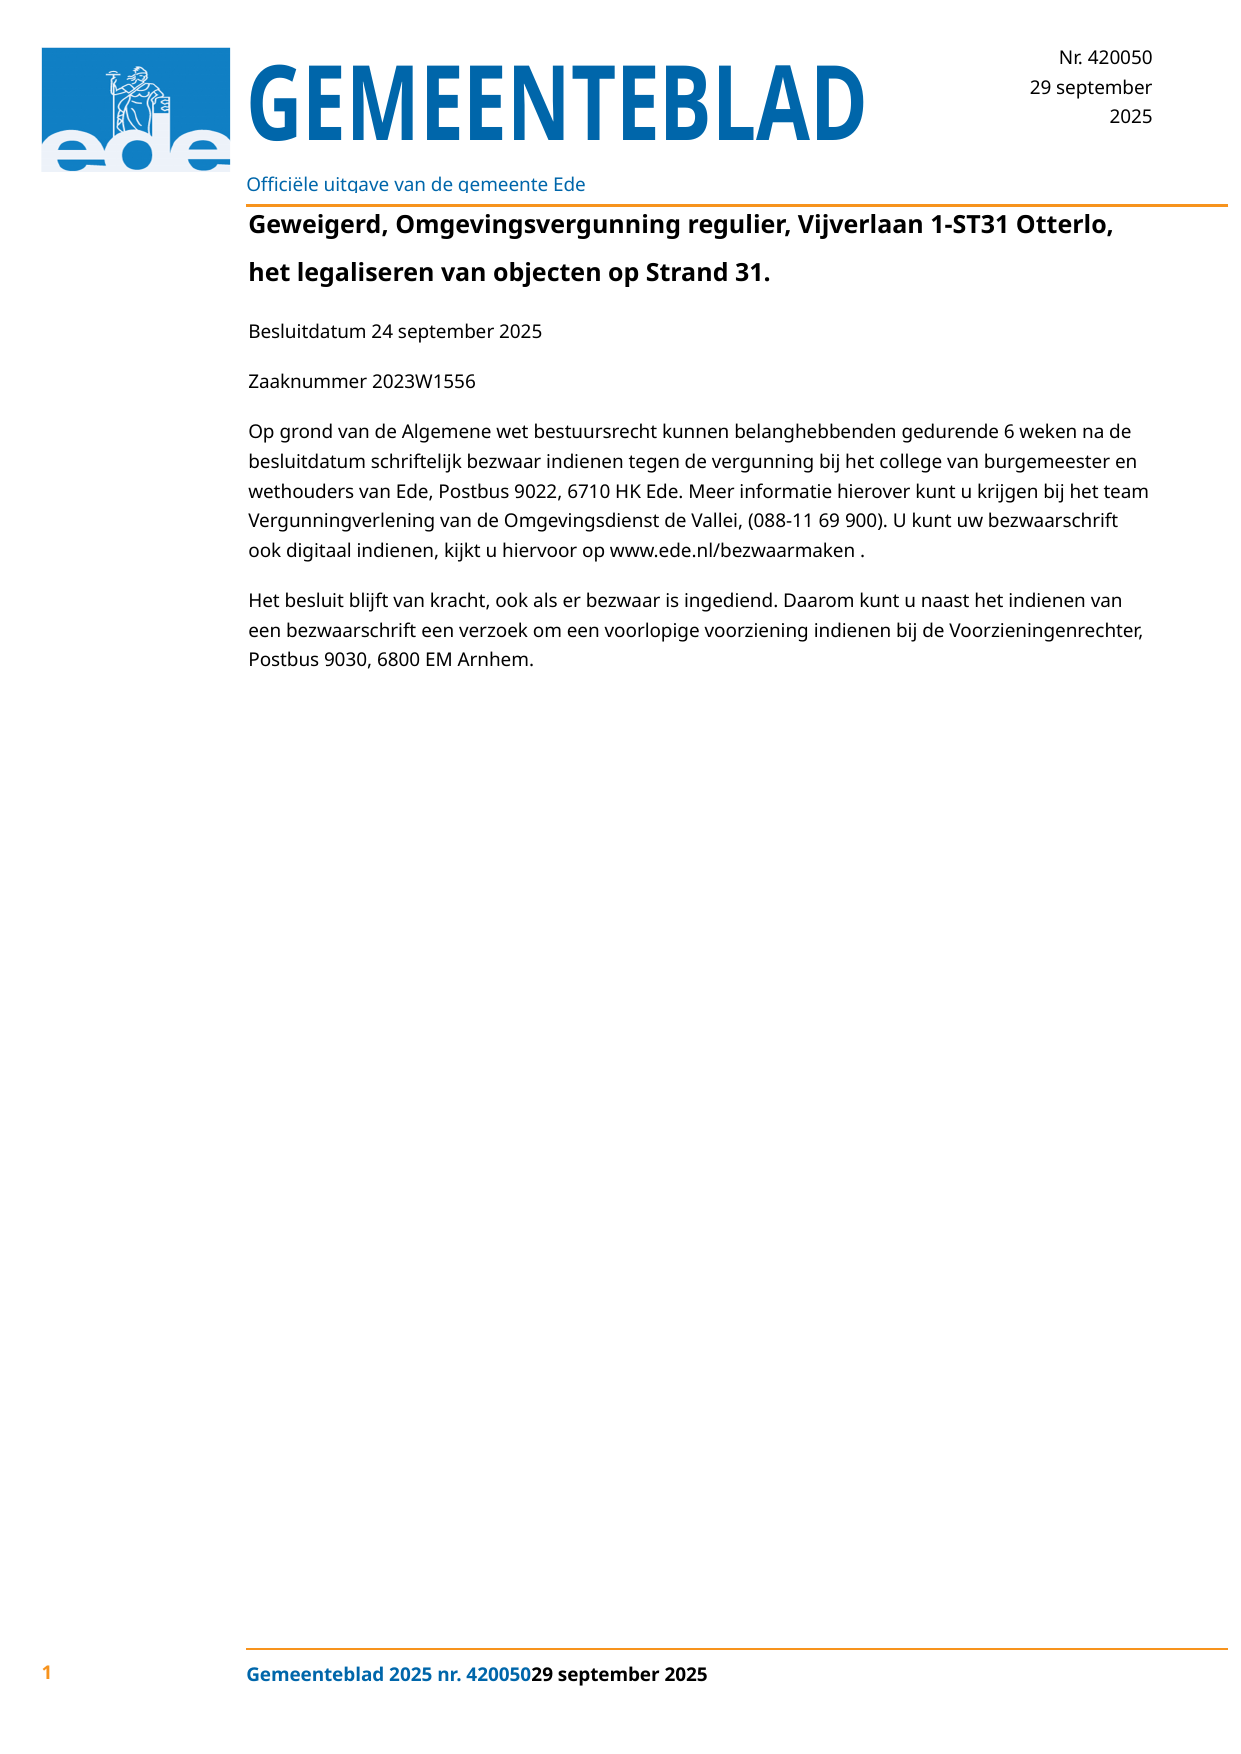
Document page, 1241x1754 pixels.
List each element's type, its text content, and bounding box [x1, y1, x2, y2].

picture [41, 47, 231, 172]
text Besluitdatum 24 september 2025 [248, 318, 1152, 344]
text Geweigerd, Omgevingsvergunning regulier, Vijverlaan 1-ST31 Otterlo, het legaliseren van objecten op Strand 31. [248, 207, 1152, 288]
text Het besluit blijft van kracht, ook als er bezwaar is ingediend. Daarom kunt u naast het indienen van een bezwaarschrift een verzoek om een voorlopige voorziening indienen bij de Voorzieningenrechter, Postbus 9030, 6800 EM Arnhem. [248, 587, 1152, 672]
text Op grond van de Algemene wet bestuursrecht kunnen belanghebbenden gedurende 6 weken na de besluitdatum schriftelijk bezwaar indienen tegen de vergunning bij het college van burgemeester en wethouders van Ede, Postbus 9022, 6710 HK Ede. Meer informatie hierover kunt u krijgen bij het team Vergunningverlening van de Omgevingsdienst de Vallei, (088-11 69 900). U kunt uw bezwaarschrift ook digitaal indienen, kijkt u hiervoor op www.ede.nl/bezwaarmaken . [248, 419, 1152, 563]
text Zaaknummer 2023W1556 [248, 368, 1152, 394]
